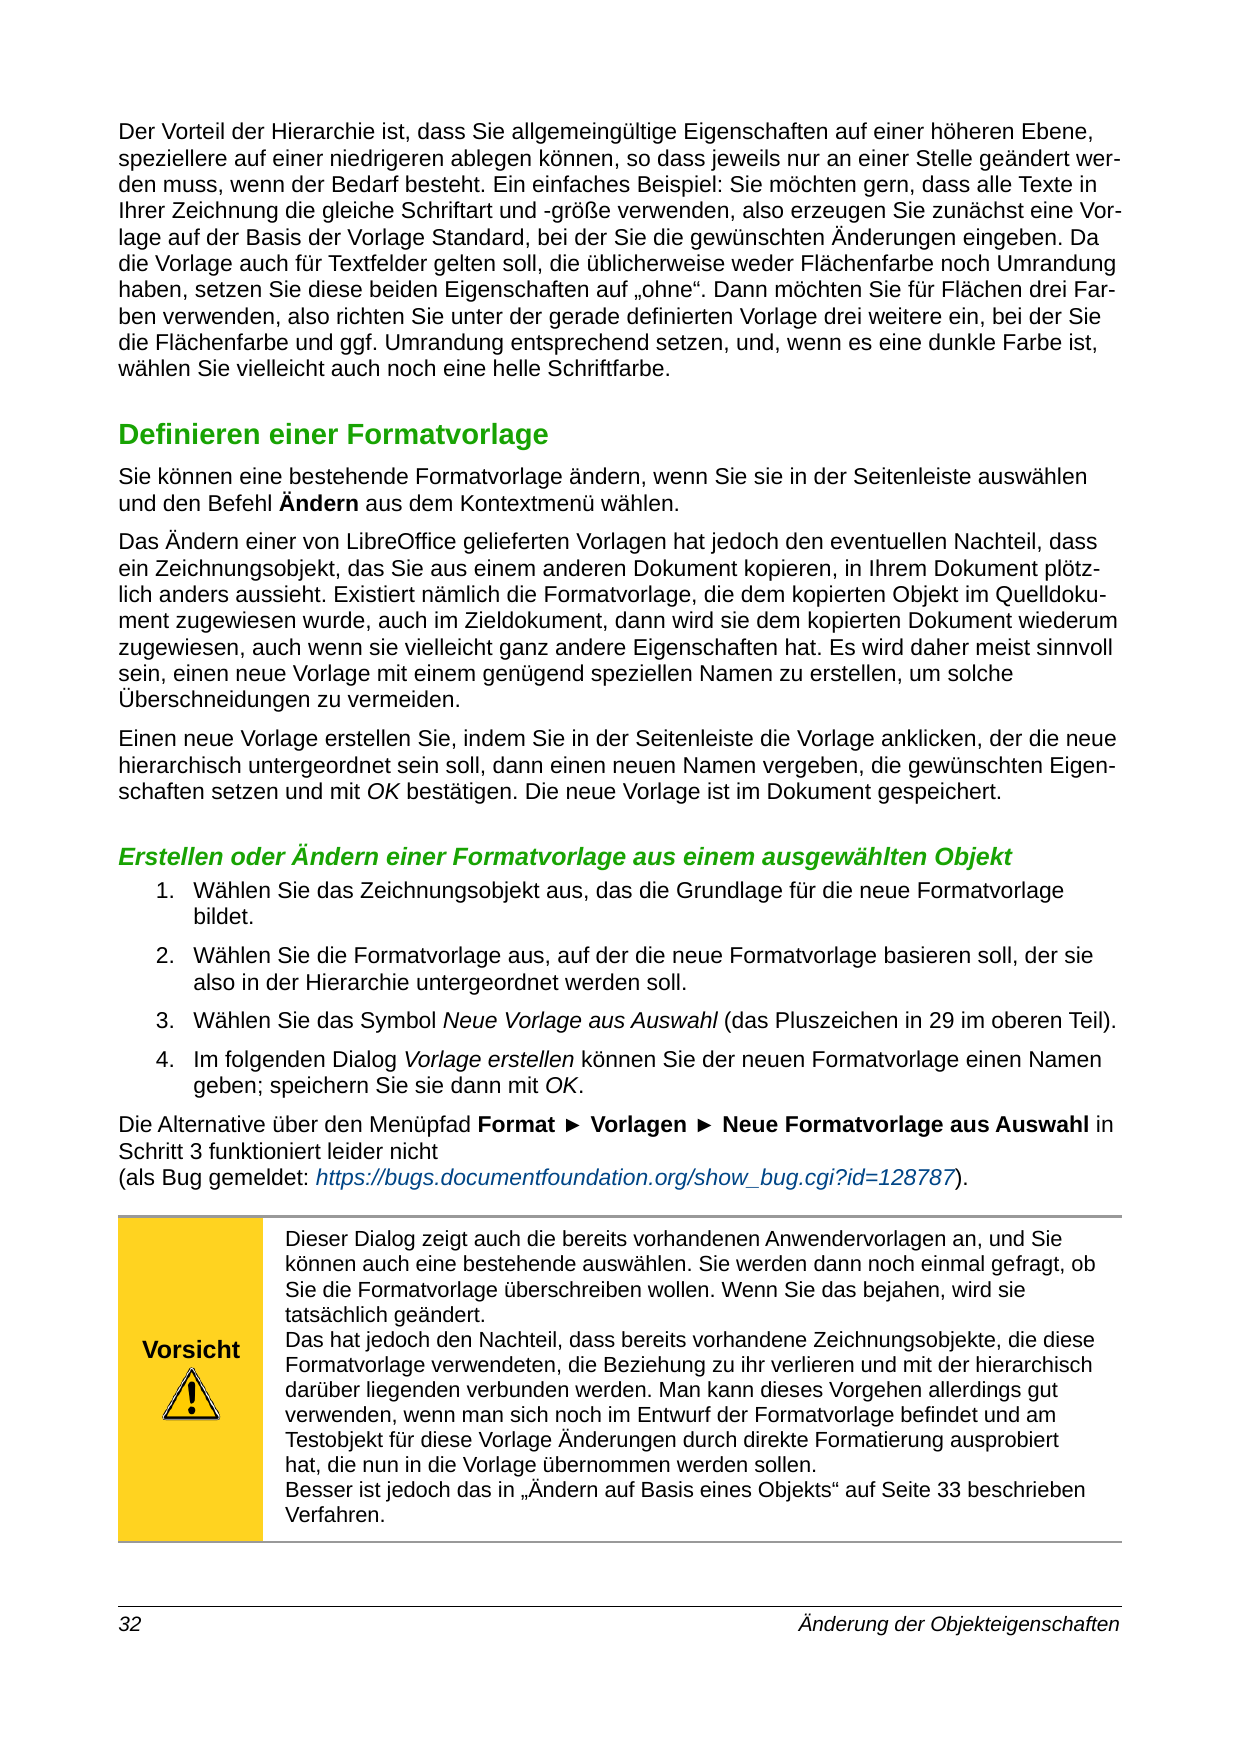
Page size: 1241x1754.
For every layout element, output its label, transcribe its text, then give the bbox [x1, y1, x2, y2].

text Sie können eine bestehende Formatvorlage ändern, wenn Sie sie in der Seitenleiste auswählen und den Befehl Ändern aus dem Kontextmenü wählen. [118, 463, 1122, 516]
subtitle Erstellen oder Ändern einer Formatvorlage aus einem ausgewählten Objekt [118, 842, 1122, 871]
list Wählen Sie die Formatvorlage aus, auf der die neue Formatvorlage basieren soll, der sie also in der Hierarchie untergeordnet werden soll. [156, 942, 1122, 995]
text Der Vorteil der Hierarchie ist, dass Sie allgemeingültige Eigenschaften auf einer höheren Ebene, speziellere auf einer niedrigeren ablegen können, so dass jeweils nur an einer Stelle geändert wer­den muss, wenn der Bedarf besteht. Ein einfaches Beispiel: Sie möchten gern, dass alle Texte in Ihrer Zeichnung die gleiche Schriftart und -größe verwenden, also erzeugen Sie zunächst eine Vor­lage auf der Basis der Vorlage Standard, bei der Sie die gewünschten Änderungen eingeben. Da die Vorlage auch für Textfelder gelten soll, die üblicherweise weder Flächenfarbe noch Umrandung haben, setzen Sie diese beiden Eigenschaften auf „ohne“. Dann möchten Sie für Flächen drei Far­ben verwenden, also richten Sie unter der gerade definierten Vorlage drei weitere ein, bei der Sie die Flächenfarbe und ggf. Umrandung entsprechend setzen, und, wenn es eine dunkle Farbe ist, wählen Sie vielleicht auch noch eine helle Schriftfarbe. [118, 118, 1122, 382]
text Die Alternative über den Menüpfad Format ► Vorlagen ► Neue Formatvorlage aus Auswahl in Schritt 3 funktioniert leider nicht (als Bug gemeldet: https://bugs.documentfoundation.org/show_bug.cgi?id=128787). [118, 1111, 1122, 1190]
picture [158, 1363, 224, 1424]
subtitle Definieren einer Formatvorlage [118, 417, 1122, 451]
list Im folgenden Dialog Vorlage erstellen können Sie der neuen Formatvorlage einen Namen geben; speichern Sie sie dann mit OK. [156, 1046, 1122, 1099]
list Wählen Sie das Symbol Neue Vorlage aus Auswahl (das Pluszeichen in Abbildung 29 im oberen Teil). [156, 1007, 1122, 1034]
table_header Dieser Dialog zeigt auch die bereits vorhandenen Anwendervorlagen an, und Sie können auch eine bestehende auswählen. Sie werden dann noch einmal gefragt, ob Sie die Formatvorlage überschreiben wollen. Wenn Sie das bejahen, wird sie tatsächlich geändert. Das hat jedoch den Nachteil, dass bereits vorhandene Zeichnungsobjekte, die diese Formatvorlage verwendeten, die Beziehung zu ihr verlieren und mit der hierarchisch darüber liegenden verbunden werden. Man kann dieses Vorgehen allerdings gut verwenden, wenn man sich noch im Entwurf der Formatvorlage befindet und am Testobjekt für diese Vorlage Änderungen durch direkte Formatierung ausprobiert hat, die nun in die Vorlage übernommen werden sollen. Besser ist jedoch das in „Ändern auf Basis eines Objekts“ auf Seite 33 beschrieben Verfahren. [264, 1218, 1122, 1541]
text Das Ändern einer von LibreOffice gelieferten Vorlagen hat jedoch den eventuellen Nachteil, dass ein Zeichnungsobjekt, das Sie aus einem anderen Dokument kopieren, in Ihrem Dokument plötz­lich anders aussieht. Existiert nämlich die Formatvorlage, die dem kopierten Objekt im Quelldoku­ment zugewiesen wurde, auch im Zieldokument, dann wird sie dem kopierten Dokument wiederum zugewiesen, auch wenn sie vielleicht ganz andere Eigenschaften hat. Es wird daher meist sinnvoll sein, einen neue Vorlage mit einem genügend speziellen Namen zu erstellen, um solche Überschneidungen zu vermeiden. [118, 528, 1122, 713]
text Einen neue Vorlage erstellen Sie, indem Sie in der Seitenleiste die Vorlage anklicken, der die neue hierarchisch untergeordnet sein soll, dann einen neuen Namen vergeben, die gewünschten Eigen­schaften setzen und mit OK bestätigen. Die neue Vorlage ist im Dokument gespeichert. [118, 725, 1122, 804]
table_header Vorsicht [118, 1218, 263, 1541]
list Wählen Sie das Zeichnungsobjekt aus, das die Grundlage für die neue Formatvorlage bildet. [156, 877, 1122, 929]
